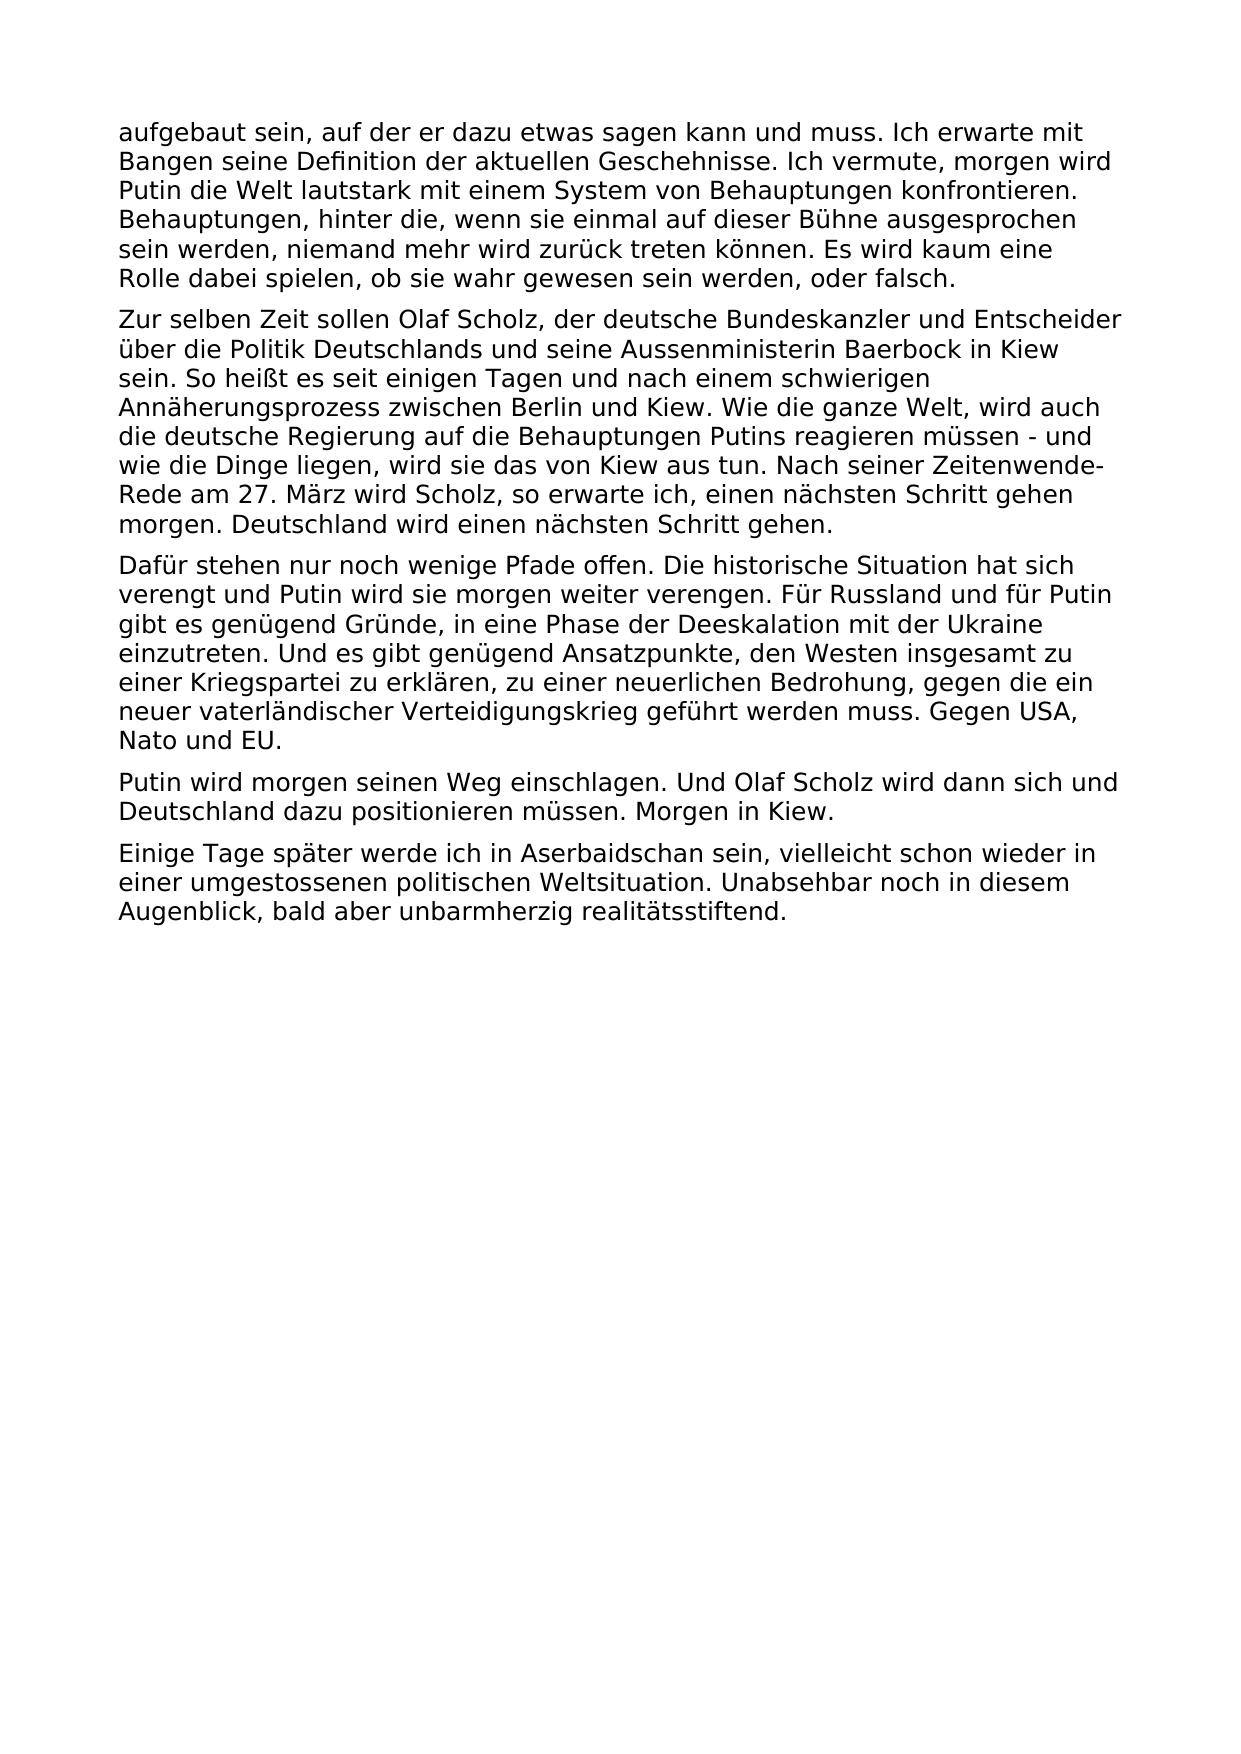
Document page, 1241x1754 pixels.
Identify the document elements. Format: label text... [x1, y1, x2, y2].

text aufgebaut sein, auf der er dazu etwas sagen kann und muss. Ich erwarte mit Bangen seine Definition der aktuellen Geschehnisse. Ich vermute, morgen wird Putin die Welt lautstark mit einem System von Behauptungen konfrontieren. Behauptungen, hinter die, wenn sie einmal auf dieser Bühne ausgesprochen sein werden, niemand mehr wird zurück treten können. Es wird kaum eine Rolle dabei spielen, ob sie wahr gewesen sein werden, oder falsch. [118, 118, 1122, 293]
text Zur selben Zeit sollen Olaf Scholz, der deutsche Bundeskanzler und Entscheider über die Politik Deutschlands und seine Aussenministerin Baerbock in Kiew sein. So heißt es seit einigen Tagen und nach einem schwierigen Annäherungsprozess zwischen Berlin und Kiew. Wie die ganze Welt, wird auch die deutsche Regierung auf die Behauptungen Putins reagieren müssen - und wie die Dinge liegen, wird sie das von Kiew aus tun. Nach seiner Zeitenwende-Rede am 27. März wird Scholz, so erwarte ich, einen nächsten Schritt gehen morgen. Deutschland wird einen nächsten Schritt gehen. [118, 306, 1122, 539]
text Einige Tage später werde ich in Aserbaidschan sein, vielleicht schon wieder in einer umgestossenen politischen Weltsituation. Unabsehbar noch in diesem Augenblick, bald aber unbarmherzig realitätsstiftend. [118, 839, 1122, 926]
text Putin wird morgen seinen Weg einschlagen. Und Olaf Scholz wird dann sich und Deutschland dazu positionieren müssen. Morgen in Kiew. [118, 768, 1122, 826]
text Dafür stehen nur noch wenige Pfade offen. Die historische Situation hat sich verengt und Putin wird sie morgen weiter verengen. Für Russland und für Putin gibt es genügend Gründe, in eine Phase der Deeskalation mit der Ukraine einzutreten. Und es gibt genügend Ansatzpunkte, den Westen insgesamt zu einer Kriegspartei zu erklären, zu einer neuerlichen Bedrohung, gegen die ein neuer vaterländischer Verteidigungskrieg geführt werden muss. Gegen USA, Nato und EU. [118, 551, 1122, 756]
